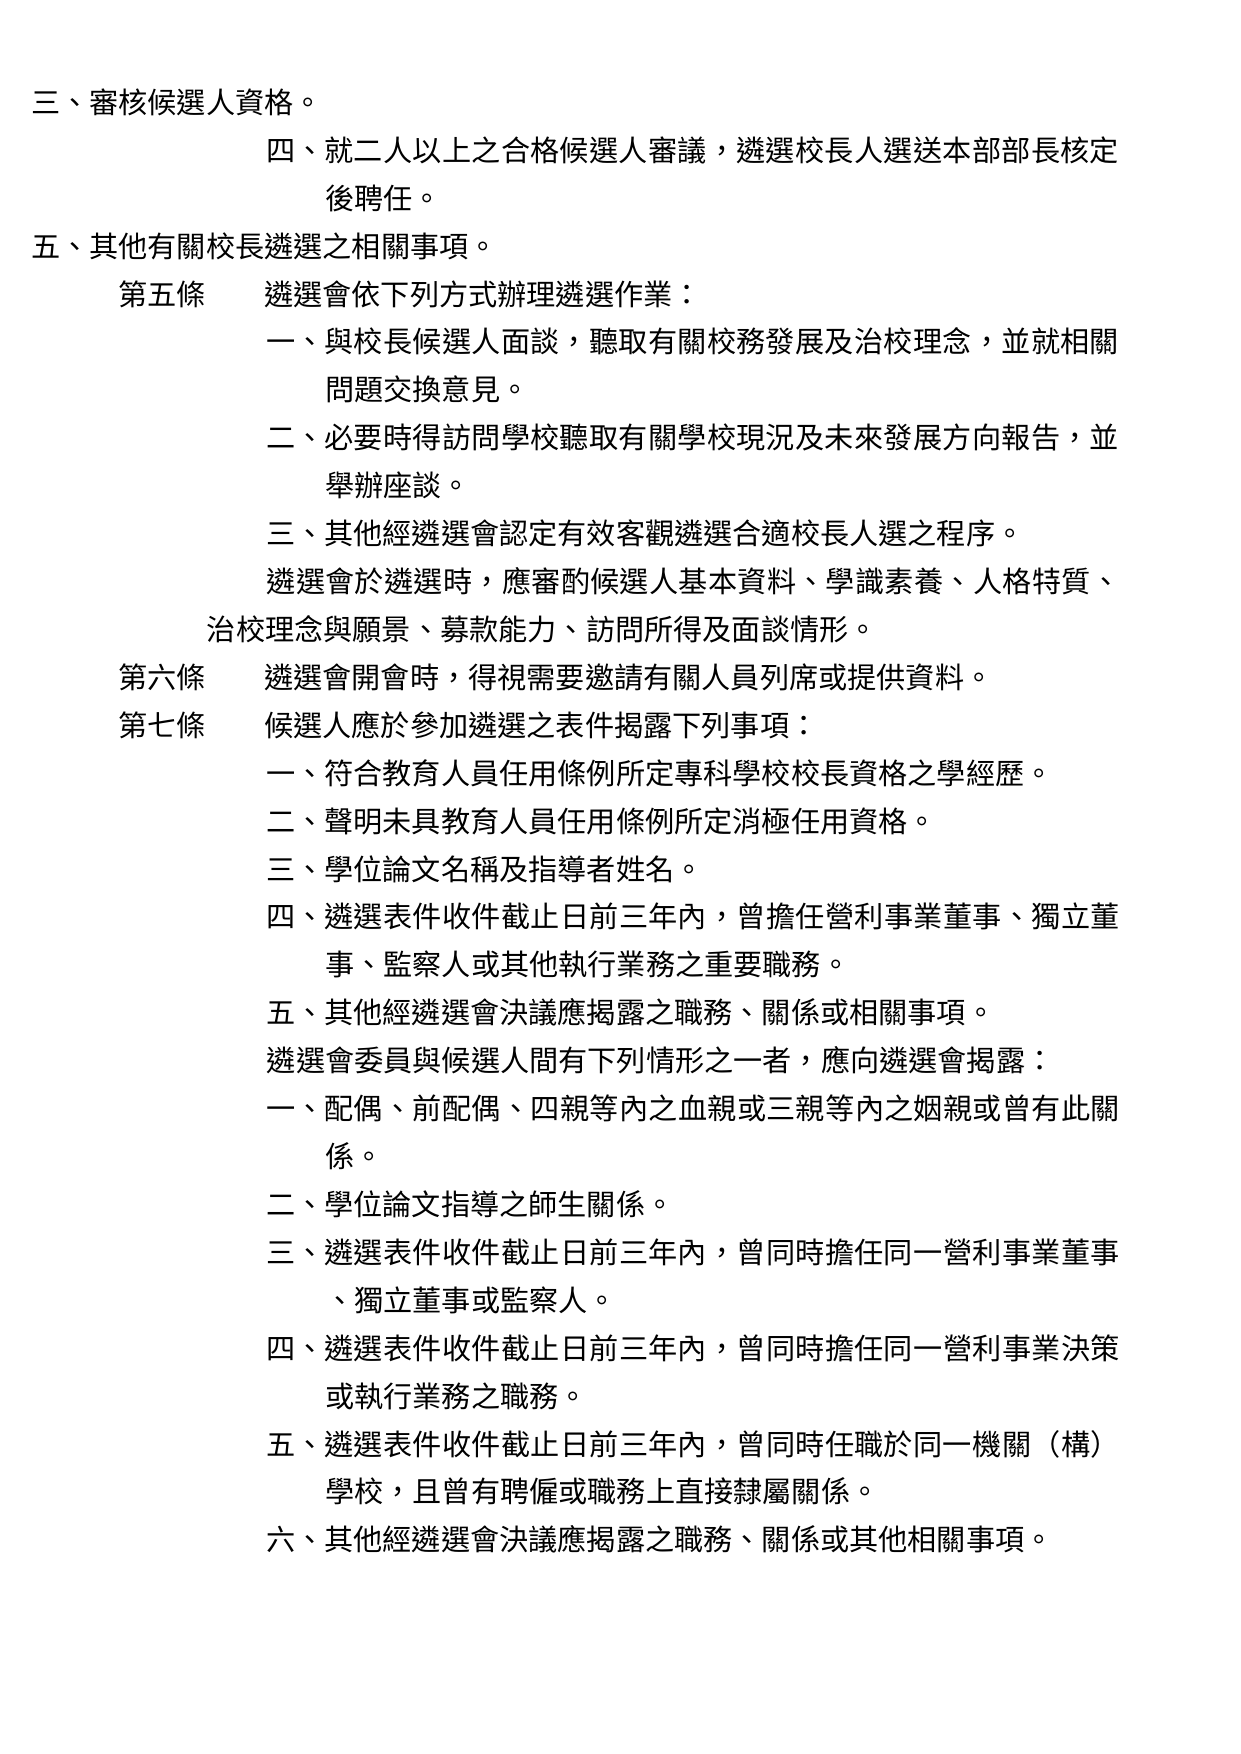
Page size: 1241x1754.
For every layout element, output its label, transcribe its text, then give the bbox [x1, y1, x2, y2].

list 必要時得訪問學校聽取有關學校現況及未來發展方向報告，並舉辦座談。 [266, 410, 1122, 506]
list 遴選表件收件截止日前三年內，曾同時擔任同一營利事業董事、獨立董事或監察人。 [266, 1225, 1122, 1321]
list 符合教育人員任用條例所定專科學校校長資格之學經歷。 [266, 746, 1122, 794]
text 遴選會於遴選時，應審酌候選人基本資料、學識素養、人格特質、治校理念與願景、募款能力、訪問所得及面談情形。 [207, 554, 1122, 650]
list 其他經遴選會認定有效客觀遴選合適校長人選之程序。 [266, 506, 1122, 554]
list 其他經遴選會決議應揭露之職務、關係或其他相關事項。 [266, 1512, 1122, 1560]
list 與校長候選人面談，聽取有關校務發展及治校理念，並就相關問題交換意見。 [266, 314, 1122, 410]
list 配偶、前配偶、四親等內之血親或三親等內之姻親或曾有此關係。 [266, 1081, 1122, 1177]
list 就二人以上之合格候選人審議，遴選校長人選送本部部長核定後聘任。 [266, 123, 1122, 219]
text 第七條 候選人應於參加遴選之表件揭露下列事項： [118, 698, 1122, 746]
list 聲明未具教育人員任用條例所定消極任用資格。 [266, 794, 1122, 842]
list 其他有關校長遴選之相關事項。 [31, 219, 1122, 267]
list 其他經遴選會決議應揭露之職務、關係或相關事項。 [266, 985, 1122, 1033]
list 學位論文名稱及指導者姓名。 [266, 842, 1122, 889]
list 遴選表件收件截止日前三年內，曾同時任職於同一機關（構）學校，且曾有聘僱或職務上直接隸屬關係。 [266, 1417, 1122, 1512]
list 審核候選人資格。 [31, 75, 1122, 123]
text 遴選會委員與候選人間有下列情形之一者，應向遴選會揭露： [217, 1033, 1122, 1081]
list 遴選表件收件截止日前三年內，曾擔任營利事業董事、獨立董事、監察人或其他執行業務之重要職務。 [266, 889, 1122, 985]
text 第五條 遴選會依下列方式辦理遴選作業： [118, 267, 1122, 314]
text 第六條 遴選會開會時，得視需要邀請有關人員列席或提供資料。 [118, 650, 1122, 698]
list 遴選表件收件截止日前三年內，曾同時擔任同一營利事業決策或執行業務之職務。 [266, 1321, 1122, 1417]
list 學位論文指導之師生關係。 [266, 1177, 1122, 1225]
